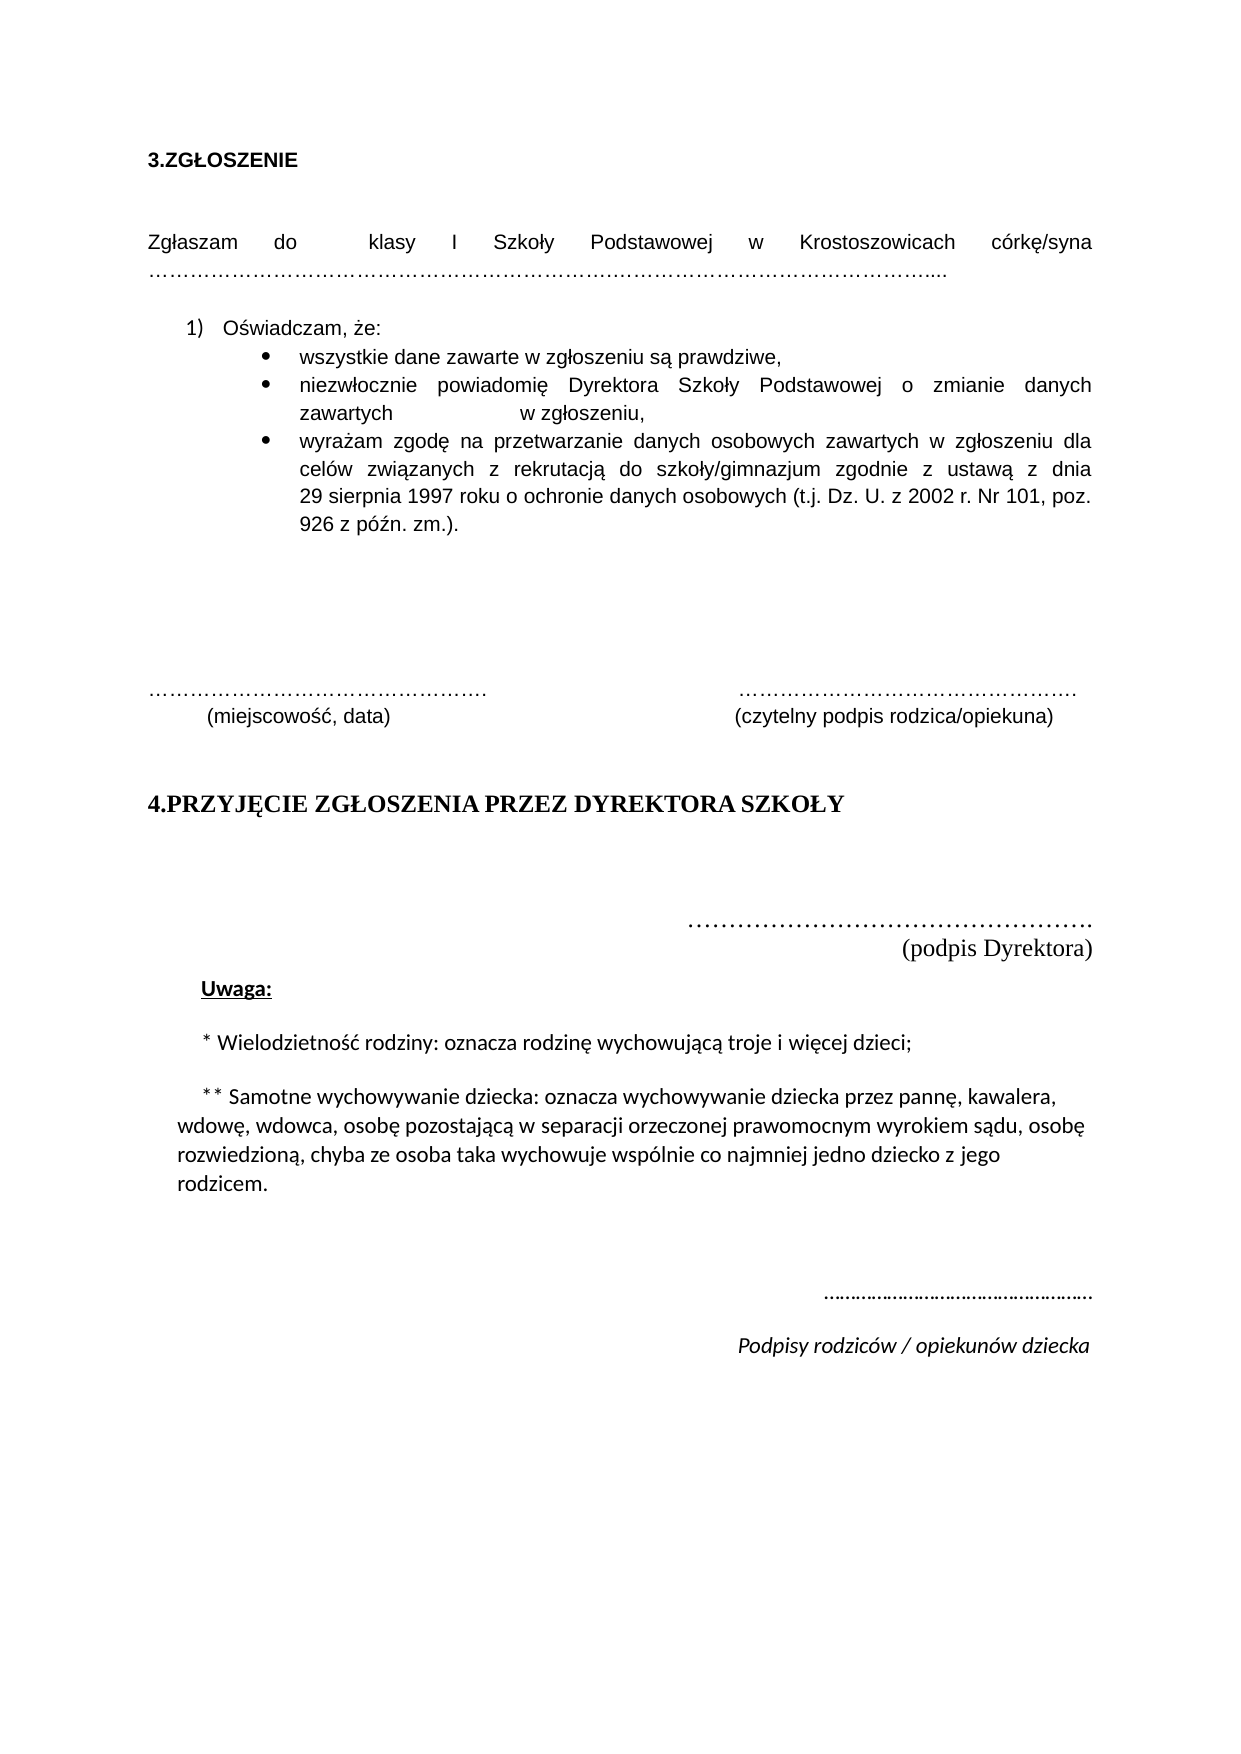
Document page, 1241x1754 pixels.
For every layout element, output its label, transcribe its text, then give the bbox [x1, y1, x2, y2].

text * Wielodzietność rodziny: oznacza rodzinę wychowującą troje i więcej dzieci; [177, 1028, 1093, 1056]
list wyrażam zgodę na przetwarzanie danych osobowych zawartych w zgłoszeniu dla celów związanych z rekrutacją do szkoły/gimnazjum zgodnie z ustawą z dnia 29 sierpnia 1997 roku o ochronie danych osobowych (t.j. Dz. U. z 2002 r. Nr 101, poz. 926 z późn. zm.). [262, 428, 1093, 535]
list wszystkie dane zawarte w zgłoszeniu są prawdziwe, [262, 345, 1093, 369]
text Podpisy rodziców / opiekunów dziecka [177, 1331, 1093, 1359]
text …………………………………………. [185, 904, 1093, 933]
text 4.PRZYJĘCIE ZGŁOSZENIA PRZEZ DYREKTORA SZKOŁY [148, 789, 1093, 818]
text 3.ZGŁOSZENIE [148, 148, 1093, 172]
list Oświadczam, że: [185, 313, 1093, 341]
text …………………………………………… [177, 1277, 1093, 1305]
text …………………………………………. …………………………………………. [148, 676, 1087, 700]
text (miejscowość, data) (czytelny podpis rodzica/opiekuna) [207, 704, 1087, 728]
text (podpis Dyrektora) [185, 933, 1093, 961]
list niezwłocznie powiadomię Dyrektora Szkoły Podstawowej o zmianie danych zawartych w zgłoszeniu, [262, 373, 1093, 425]
text Zgłaszam do klasy I Szkoły Podstawowej w Krostoszowicach córkę/syna ………………………………………………………….……………………………………….... [148, 230, 1093, 282]
text Uwaga: [177, 974, 1093, 1002]
text ** Samotne wychowywanie dziecka: oznacza wychowywanie dziecka przez pannę, kawalera, wdowę, wdowca, osobę pozostającą w separacji orzeczonej prawomocnym wyrokiem sądu, osobę rozwiedzioną, chyba ze osoba taka wychowuje wspólnie co najmniej jedno dziecko z jego rodzicem. [177, 1082, 1093, 1197]
